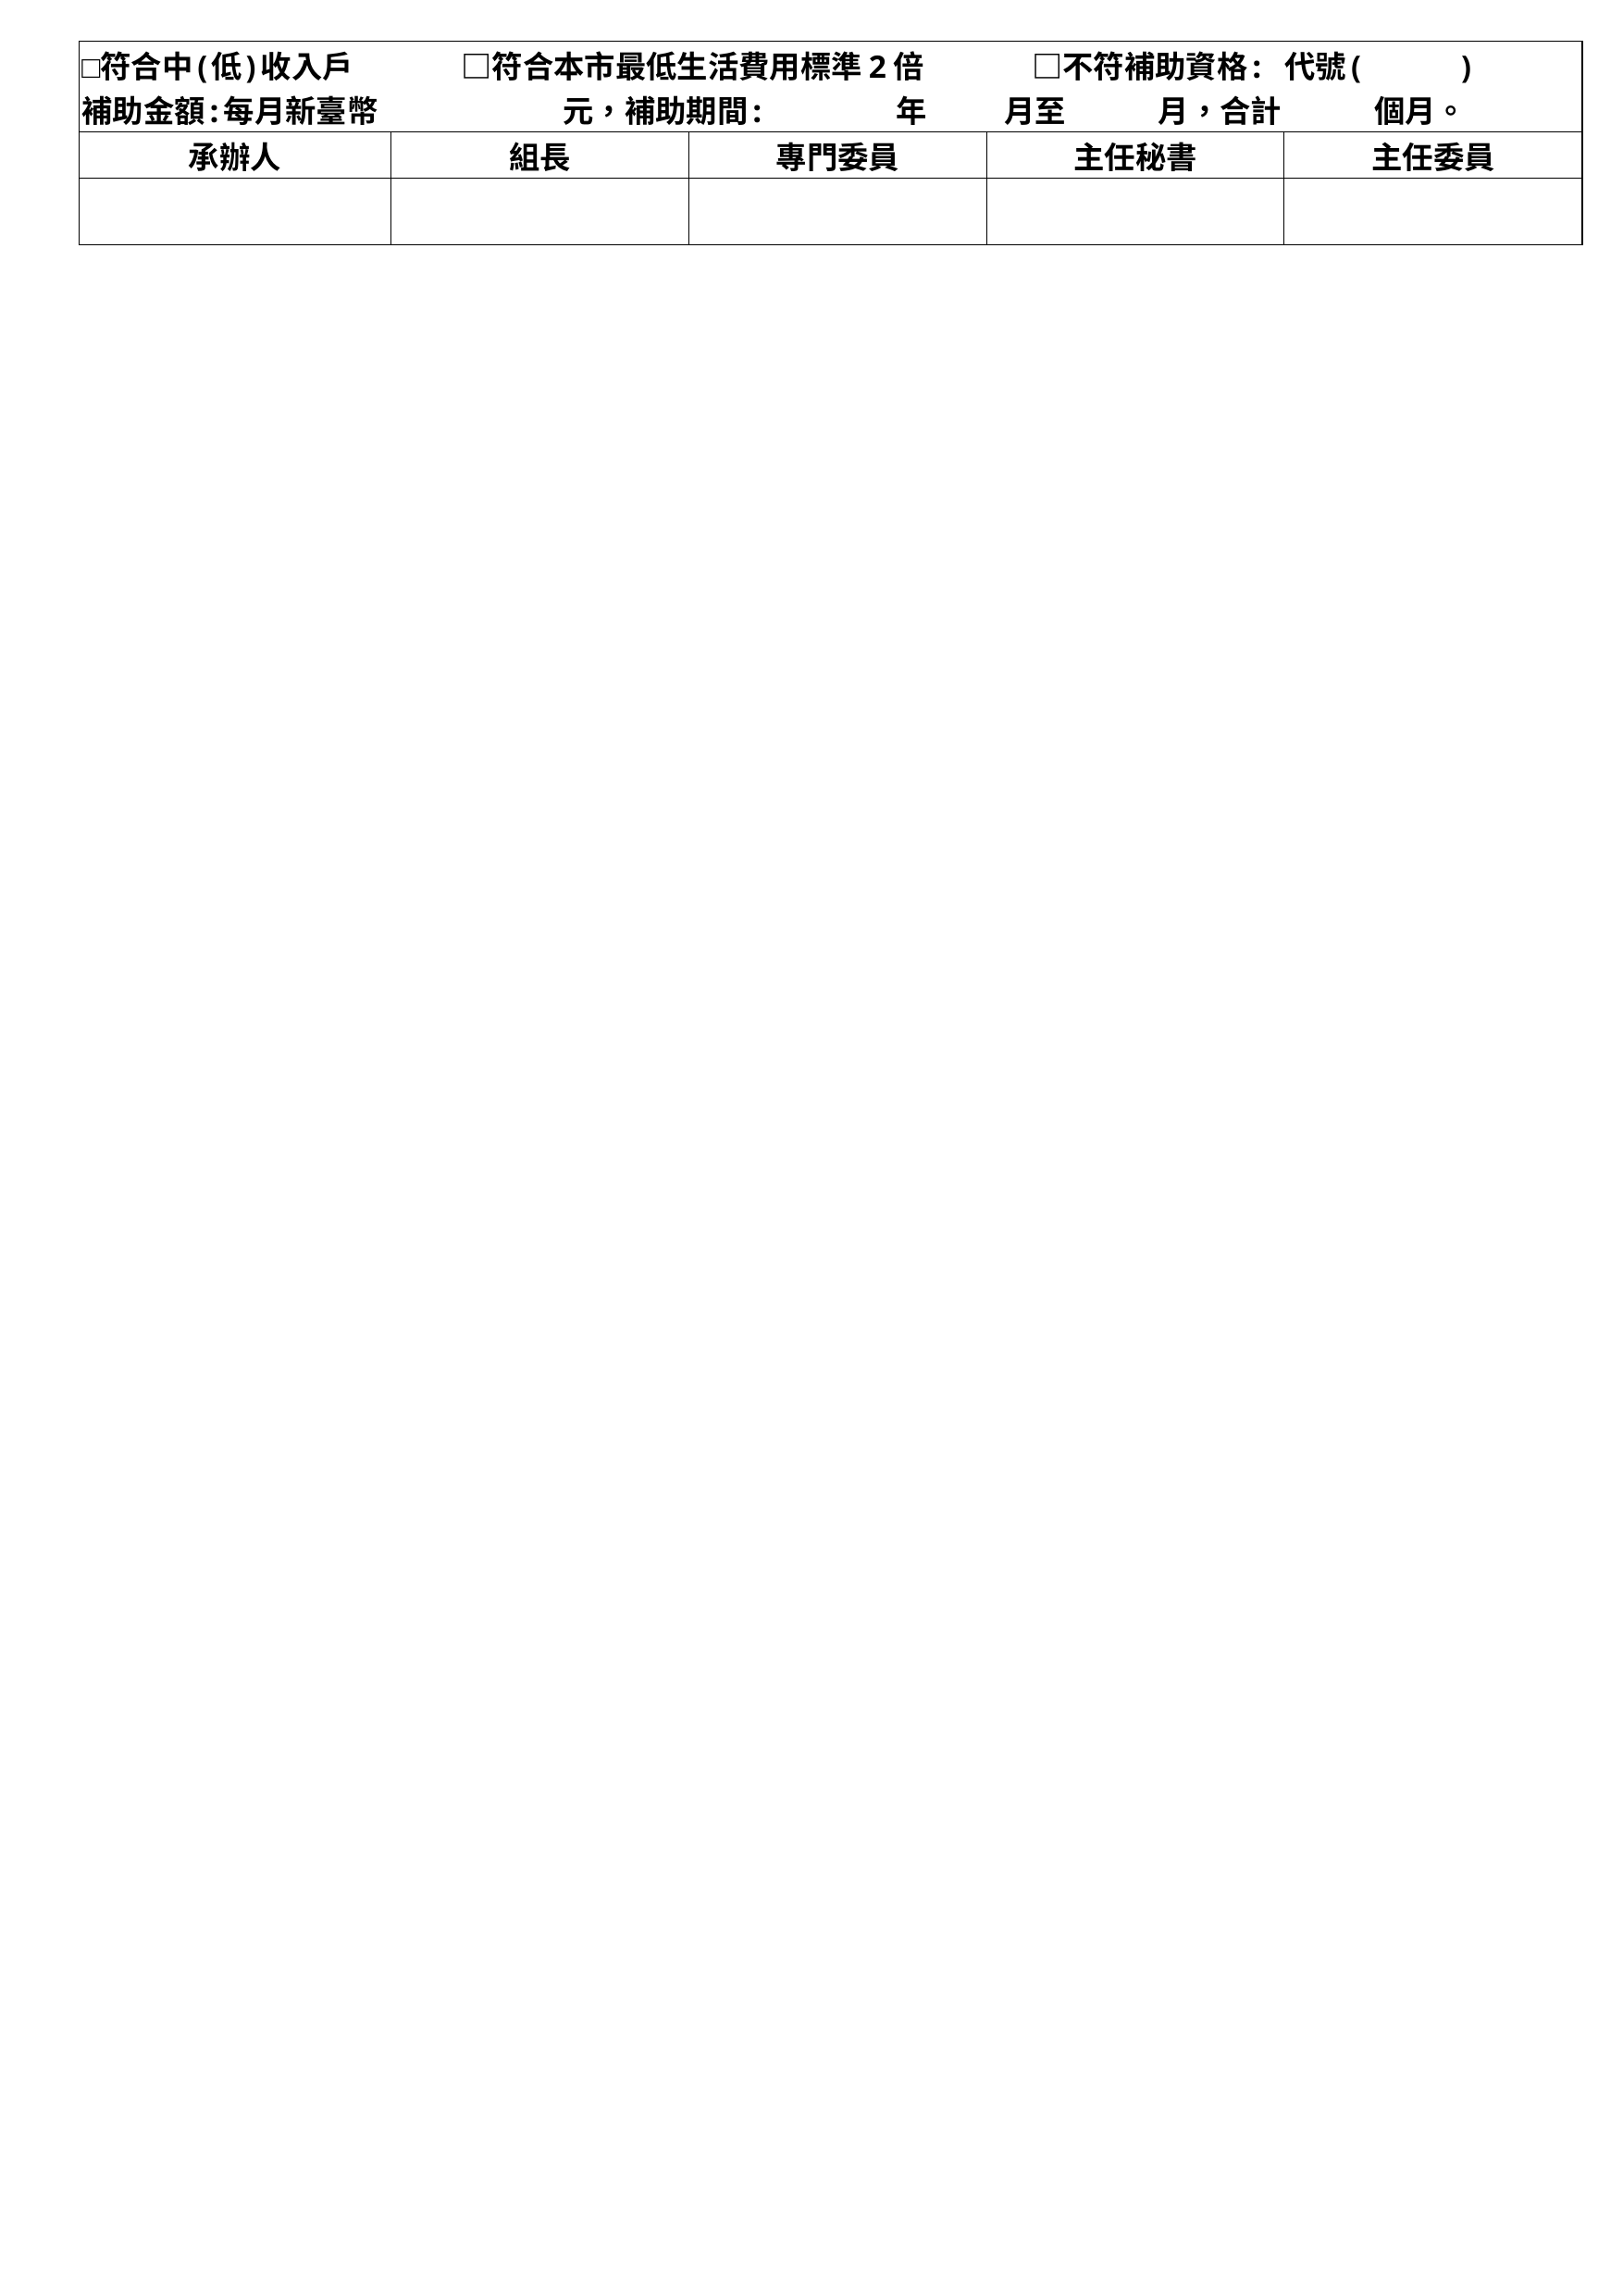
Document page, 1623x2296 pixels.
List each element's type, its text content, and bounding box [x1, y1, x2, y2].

table_cell [80, 179, 390, 244]
table_cell 主任秘書 [987, 132, 1283, 178]
table_cell [391, 179, 688, 244]
table_cell [689, 179, 986, 244]
table_cell 組長 [391, 132, 688, 178]
table_cell [987, 179, 1283, 244]
table_cell 主任委員 [1284, 132, 1581, 178]
table_cell [1284, 179, 1581, 244]
table_header □符合中(低)收入戶 □符合本市最低生活費用標準2倍 □不符補助資格: 代號( ) 補助金額:每月新臺幣 元，補助期間: 年 月至 月，合計 個月。 [80, 42, 1581, 131]
table_cell 專門委員 [689, 132, 986, 178]
table_cell 承辦人 [80, 132, 390, 178]
